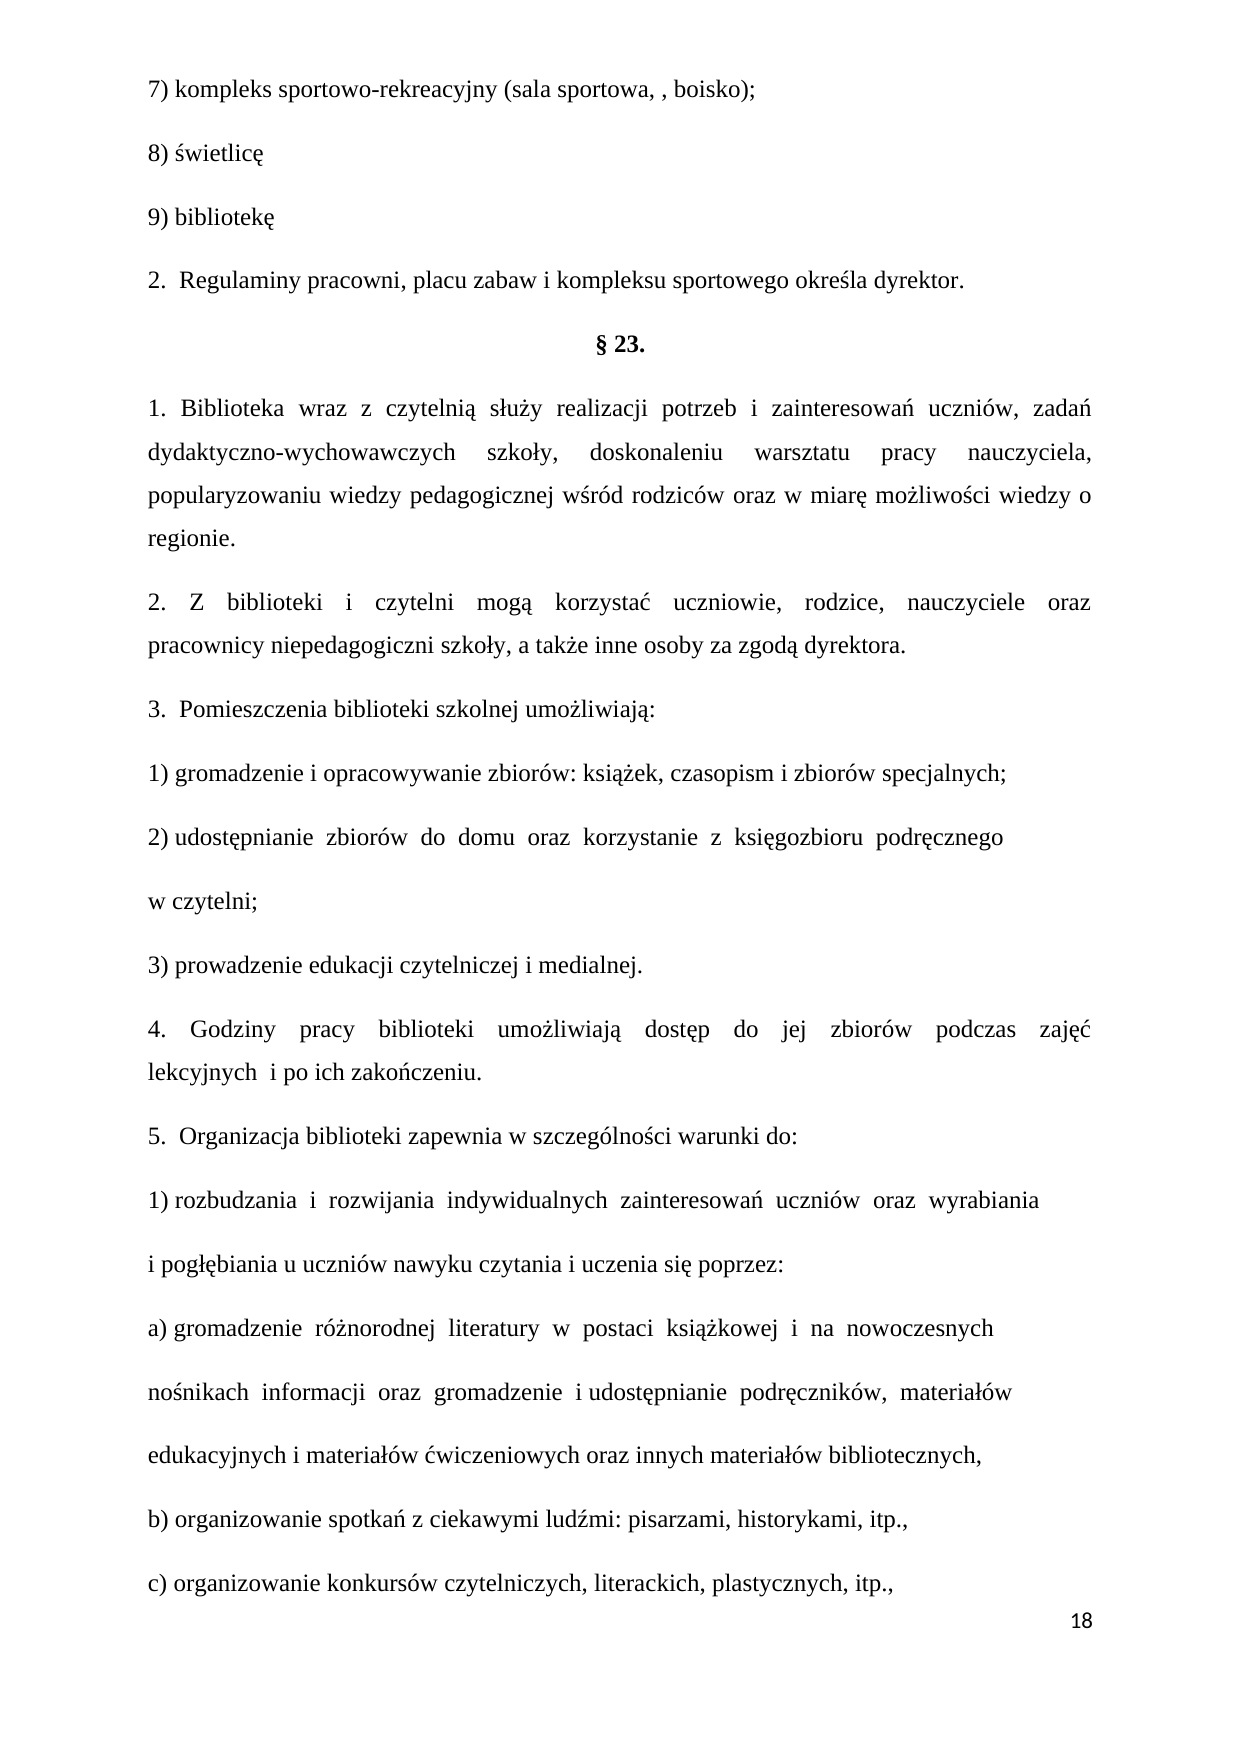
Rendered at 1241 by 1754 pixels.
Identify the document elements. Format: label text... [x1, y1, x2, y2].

text b) organizowanie spotkań z ciekawymi ludźmi: pisarzami, historykami, itp., [148, 1504, 1093, 1533]
text 2. Z biblioteki i czytelni mogą korzystać uczniowie, rodzice, nauczyciele oraz pracownicy niepedagogiczni szkoły, a także inne osoby za zgodą dyrektora. [148, 587, 1093, 659]
text 3) prowadzenie edukacji czytelniczej i medialnej. [148, 950, 1093, 978]
text 3. Pomieszczenia biblioteki szkolnej umożliwiają: [148, 694, 1093, 723]
text 1) gromadzenie i opracowywanie zbiorów: książek, czasopism i zbiorów specjalnych; [148, 758, 1093, 787]
text 1) rozbudzania i rozwijania indywidualnych zainteresowań uczniów oraz wyrabiania [148, 1185, 1093, 1213]
text 9) bibliotekę [148, 202, 1093, 230]
text 4. Godziny pracy biblioteki umożliwiają dostęp do jej zbiorów podczas zajęć lekcyjnych i po ich zakończeniu. [148, 1014, 1093, 1086]
text c) organizowanie konkursów czytelniczych, literackich, plastycznych, itp., [148, 1568, 1093, 1597]
text a) gromadzenie różnorodnej literatury w postaci książkowej i na nowoczesnych [148, 1313, 1093, 1341]
text 2. Regulaminy pracowni, placu zabaw i kompleksu sportowego określa dyrektor. [148, 266, 1093, 294]
text 8) świetlicę [148, 138, 1093, 166]
text i pogłębiania u uczniów nawyku czytania i uczenia się poprzez: [148, 1249, 1093, 1277]
text 7) kompleks sportowo-rekreacyjny (sala sportowa, , boisko); [148, 74, 1093, 102]
text edukacyjnych i materiałów ćwiczeniowych oraz innych materiałów bibliotecznych, [148, 1441, 1093, 1469]
text nośnikach informacji oraz gromadzenie i udostępnianie podręczników, materiałów [148, 1377, 1093, 1405]
text § 23. [148, 329, 1093, 358]
text 5. Organizacja biblioteki zapewnia w szczególności warunki do: [148, 1121, 1093, 1149]
text 1. Biblioteka wraz z czytelnią służy realizacji potrzeb i zainteresowań uczniów, zadań dydaktyczno-wychowawczych szkoły, doskonaleniu warsztatu pracy nauczyciela, popularyzowaniu wiedzy pedagogicznej wśród rodziców oraz w miarę możliwości wiedzy o regionie. [148, 393, 1093, 552]
text 2) udostępnianie zbiorów do domu oraz korzystanie z księgozbioru podręcznego [148, 822, 1093, 851]
text w czytelni; [148, 886, 1093, 914]
